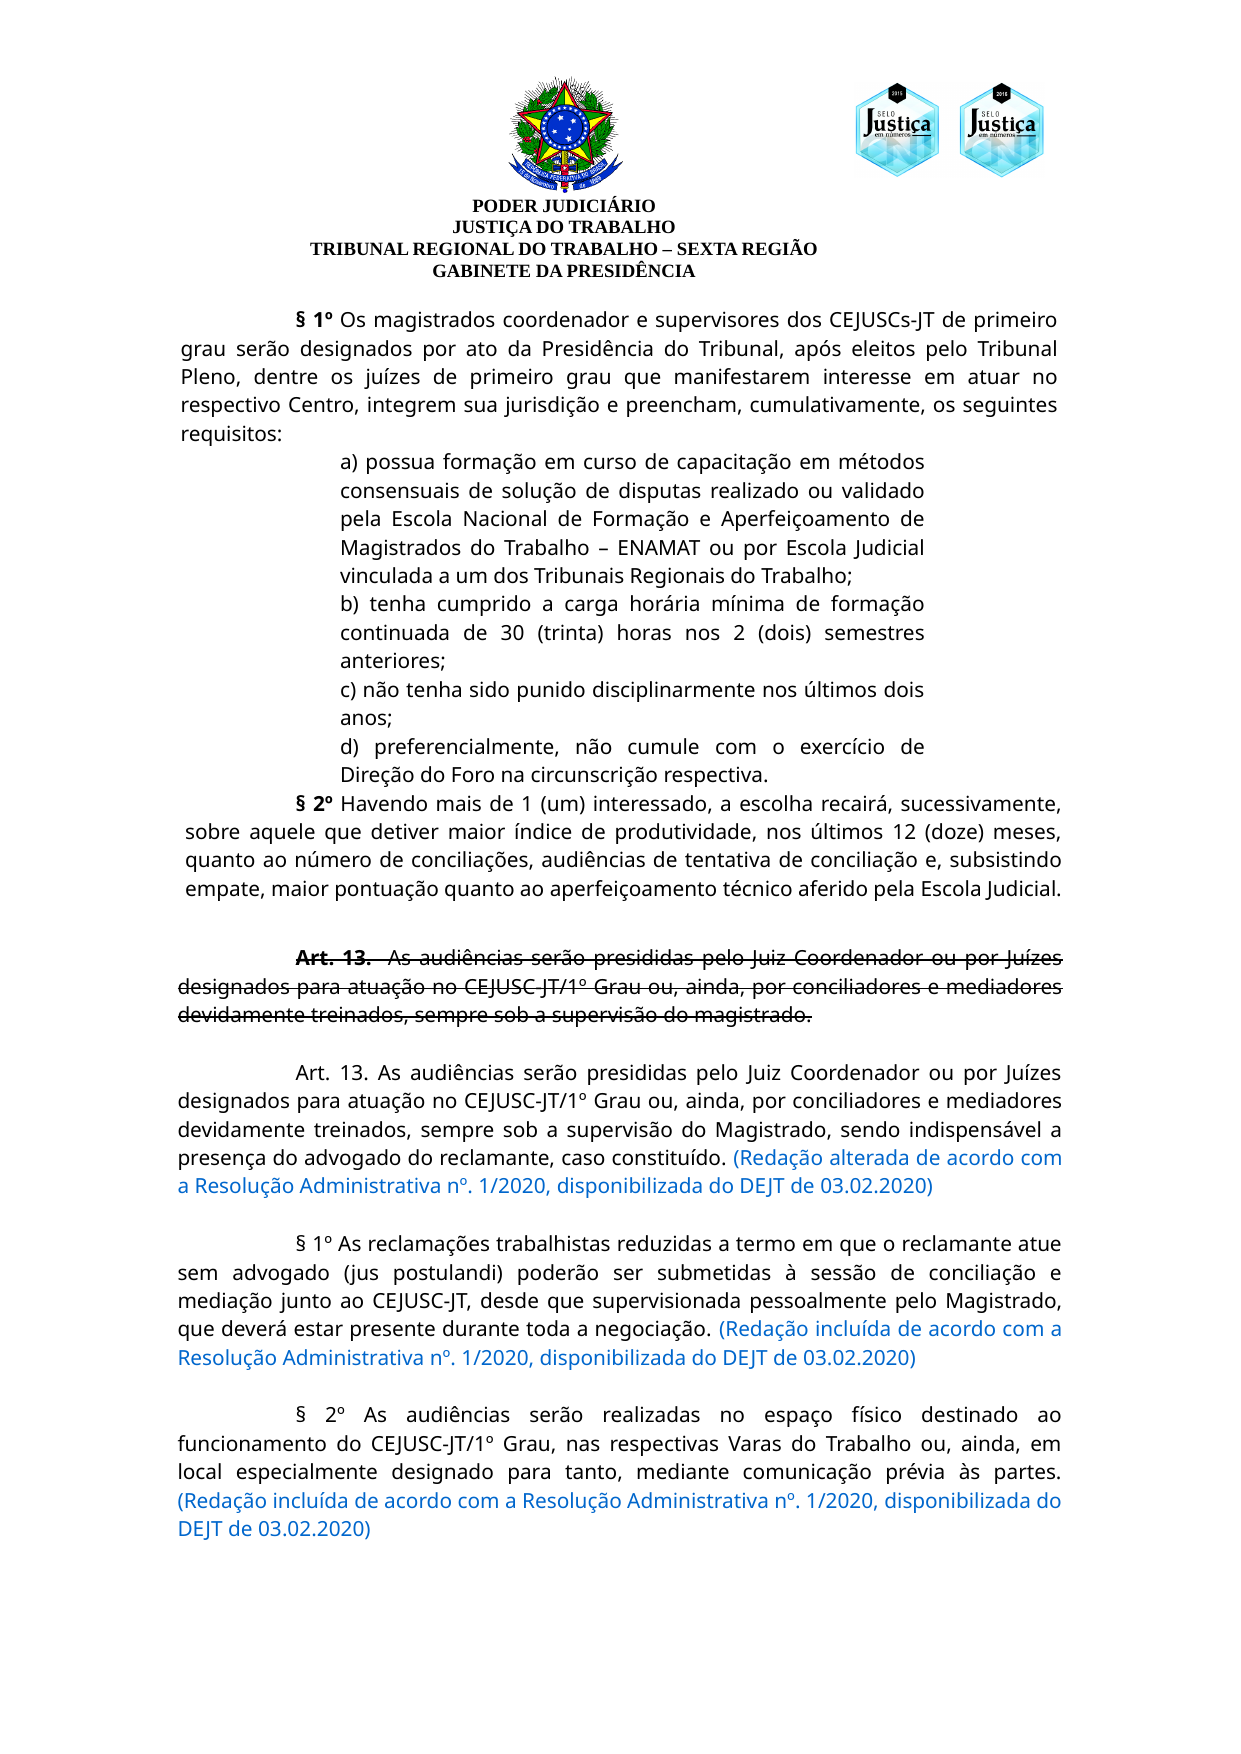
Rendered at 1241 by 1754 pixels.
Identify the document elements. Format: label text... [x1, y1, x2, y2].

text § 1º As reclamações trabalhistas reduzidas a termo em que o reclamante atue sem advogado (jus postulandi) poderão ser submetidas à sessão de conciliação e mediação junto ao CEJUSC-JT, desde que supervisionada pessoalmente pelo Magistrado, que deverá estar presente durante toda a negociação. (Redação incluída de acordo com a Resolução Administrativa nº. 1/2020, disponibilizada do DEJT de 03.02.2020) [177, 1229, 1063, 1371]
text a) possua formação em curso de capacitação em métodos consensuais de solução de disputas realizado ou validado pela Escola Nacional de Formação e Aperfeiçoamento de Magistrados do Trabalho – ENAMAT ou por Escola Judicial vinculada a um dos Tribunais Regionais do Trabalho; [340, 447, 925, 589]
picture [854, 82, 1045, 178]
text d) preferencialmente, não cumule com o exercício de Direção do Foro na circunscrição respectiva. [340, 732, 925, 789]
text c) não tenha sido punido disciplinarmente nos últimos dois anos; [340, 675, 925, 732]
picture [502, 73, 626, 195]
text Art. 13. As audiências serão presididas pelo Juiz Coordenador ou por Juízes designados para atuação no CEJUSC-JT/1º Grau ou, ainda, por conciliadores e mediadores devidamente treinados, sempre sob a supervisão do Magistrado, sendo indispensável a presença do advogado do reclamante, caso constituído. (Redação alterada de acordo com a Resolução Administrativa nº. 1/2020, disponibilizada do DEJT de 03.02.2020) [177, 1058, 1063, 1200]
text § 2º Havendo mais de 1 (um) interessado, a escolha recairá, sucessivamente, sobre aquele que detiver maior índice de produtividade, nos últimos 12 (doze) meses, quanto ao número de conciliações, audiências de tentativa de conciliação e, subsistindo empate, maior pontuação quanto ao aperfeiçoamento técnico aferido pela Escola Judicial. [185, 789, 1063, 902]
text Art. 13. As audiências serão presididas pelo Juiz Coordenador ou por Juízes designados para atuação no CEJUSC-JT/1º Grau ou, ainda, por conciliadores e mediadores devidamente treinados, sempre sob a supervisão do magistrado. [177, 943, 1063, 988]
text § 1º Os magistrados coordenador e supervisores dos CEJUSCs-JT de primeiro grau serão designados por ato da Presidência do Tribunal, após eleitos pelo Tribunal Pleno, dentre os juízes de primeiro grau que manifestarem interesse em atuar no respectivo Centro, integrem sua jurisdição e preencham, cumulativamente, os seguintes requisitos: [180, 305, 1058, 447]
text b) tenha cumprido a carga horária mínima de formação continuada de 30 (trinta) horas nos 2 (dois) semestres anteriores; [340, 589, 925, 675]
text Art. 13. As audiências serão presididas pelo Juiz Coordenador ou por Juízes designados para atuação no CEJUSC-JT/1º Grau ou, ainda, por conciliadores e mediadores devidamente treinados, sempre sob a supervisão do magistrado. [177, 989, 1063, 1029]
text § 2º As audiências serão realizadas no espaço físico destinado ao funcionamento do CEJUSC-JT/1º Grau, nas respectivas Varas do Trabalho ou, ainda, em local especialmente designado para tanto, mediante comunicação prévia às partes. (Redação incluída de acordo com a Resolução Administrativa nº. 1/2020, disponibilizada do DEJT de 03.02.2020) [177, 1401, 1063, 1543]
